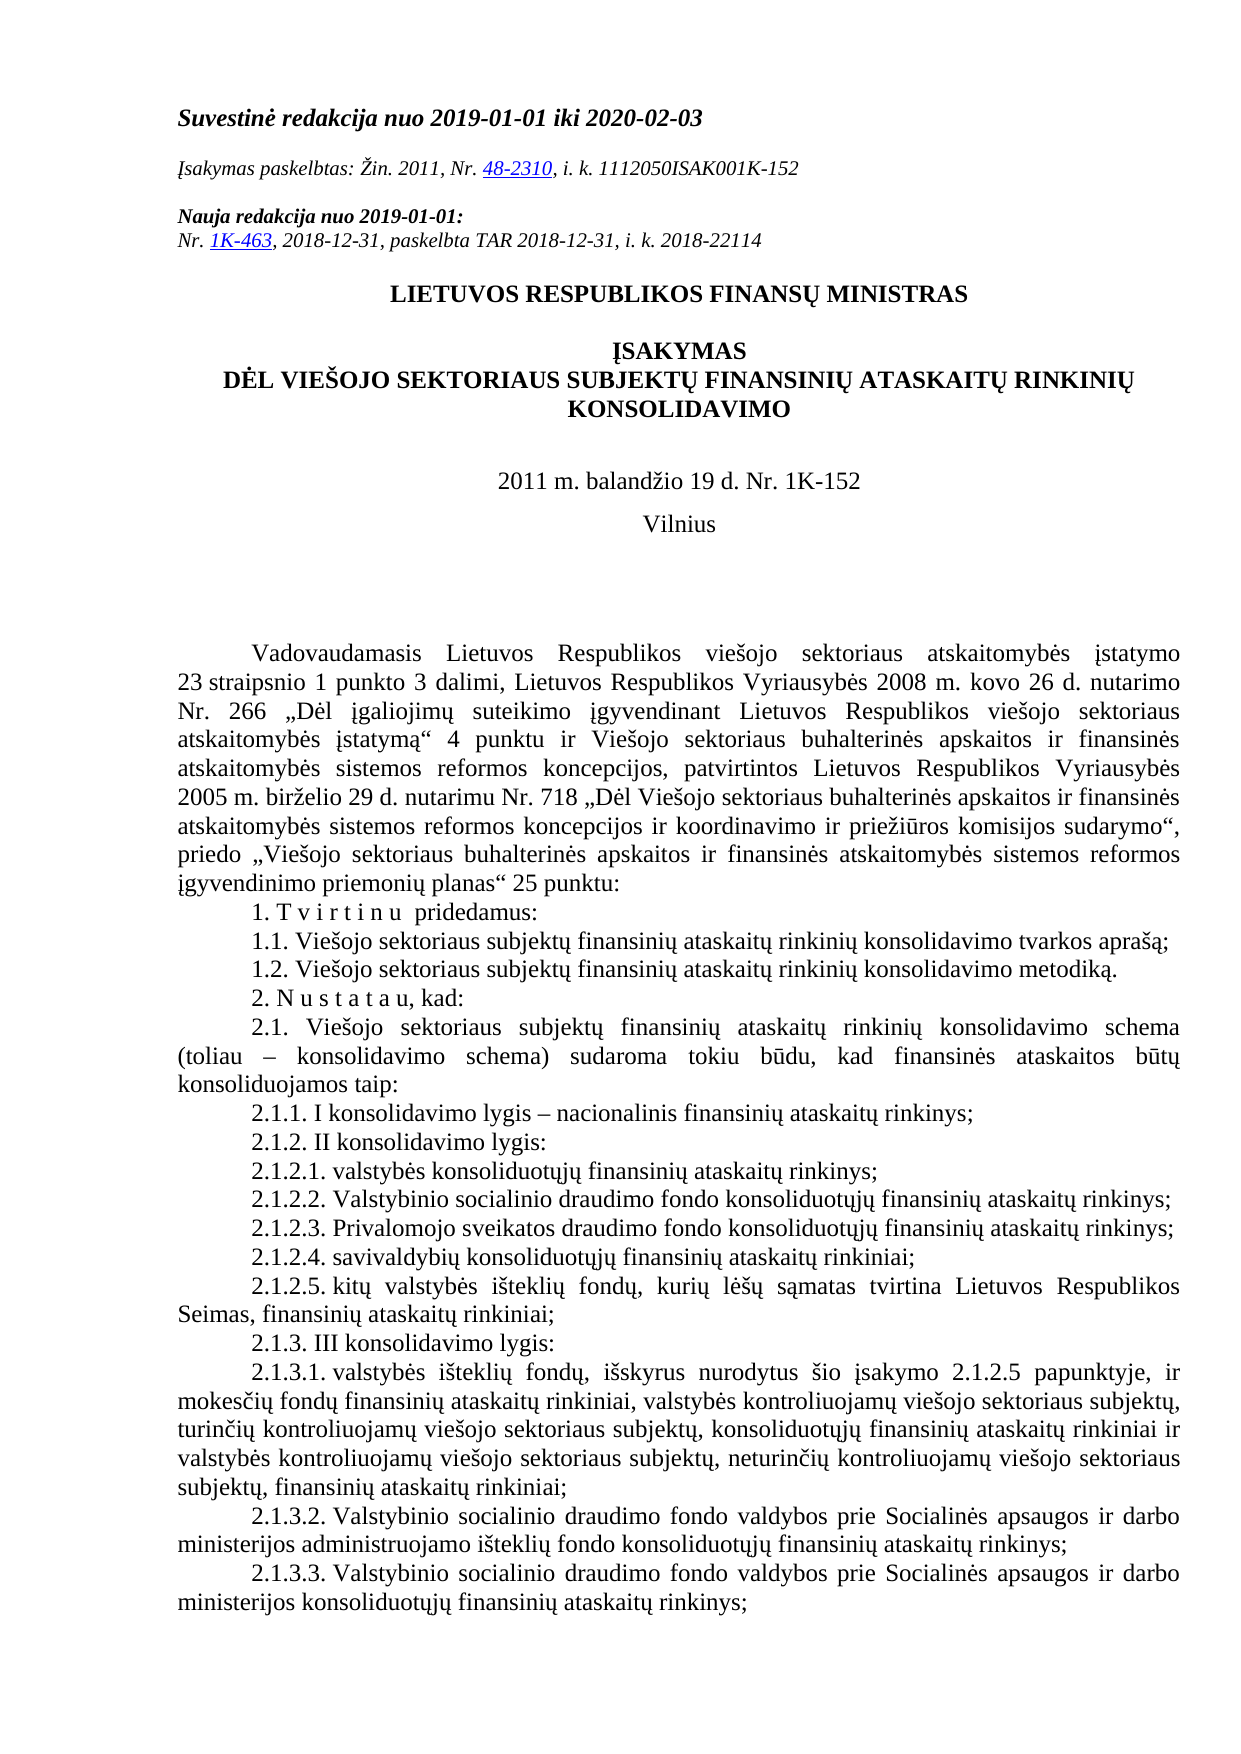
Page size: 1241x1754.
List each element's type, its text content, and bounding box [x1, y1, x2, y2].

text 2.1.2.4. savivaldybių konsoliduotųjų finansinių ataskaitų rinkiniai; [177, 1242, 1181, 1271]
text 2.1.2.2. Valstybinio socialinio draudimo fondo konsoliduotųjų finansinių ataskaitų rinkinys; [177, 1184, 1181, 1213]
text Nauja redakcija nuo 2019-01-01: [177, 204, 1181, 228]
text 2.1.2.3. Privalomojo sveikatos draudimo fondo konsoliduotųjų finansinių ataskaitų rinkinys; [177, 1213, 1181, 1242]
text 2.1.2.5. kitų valstybės išteklių fondų, kurių lėšų sąmatas tvirtina Lietuvos Respublikos Seimas, finansinių ataskaitų rinkiniai; [177, 1271, 1181, 1328]
text 1.2. Viešojo sektoriaus subjektų finansinių ataskaitų rinkinių konsolidavimo metodiką. [177, 954, 1181, 983]
text 2.1.3.2. Valstybinio socialinio draudimo fondo valdybos prie Socialinės apsaugos ir darbo ministerijos administruojamo išteklių fondo konsoliduotųjų finansinių ataskaitų rinkinys; [177, 1501, 1181, 1558]
text DĖL VIEŠOJO SEKTORIAUS SUBJEKTŲ FINANSINIŲ ATASKAITŲ RINKINIŲ KONSOLIDAVIMO [177, 365, 1181, 423]
text 1. Tvirtinu pridedamus: [177, 897, 1181, 926]
text Nr. 1K-463, 2018-12-31, paskelbta TAR 2018-12-31, i. k. 2018-22114 [177, 228, 1181, 252]
text 2.1.3. III konsolidavimo lygis: [177, 1328, 1181, 1357]
text 2.1.2.1. valstybės konsoliduotųjų finansinių ataskaitų rinkinys; [177, 1156, 1181, 1184]
text 2.1.3.1. valstybės išteklių fondų, išskyrus nurodytus šio įsakymo 2.1.2.5 papunktyje, ir mokesčių fondų finansinių ataskaitų rinkiniai, valstybės kontroliuojamų viešojo sektoriaus subjektų, turinčių kontroliuojamų viešojo sektoriaus subjektų, konsoliduotųjų finansinių ataskaitų rinkiniai ir valstybės kontroliuojamų viešojo sektoriaus subjektų, neturinčių kontroliuojamų viešojo sektoriaus subjektų, finansinių ataskaitų rinkiniai; [177, 1357, 1181, 1501]
text 2.1. Viešojo sektoriaus subjektų finansinių ataskaitų rinkinių konsolidavimo schema (toliau – konsolidavimo schema) sudaroma tokiu būdu, kad finansinės ataskaitos būtų konsoliduojamos taip: [177, 1012, 1181, 1098]
text LIETUVOS RESPUBLIKOS FINANSŲ MINISTRAS [177, 279, 1181, 308]
text Suvestinė redakcija nuo 2019-01-01 iki 2020-02-03 [177, 103, 1181, 132]
text 2.1.3.3. Valstybinio socialinio draudimo fondo valdybos prie Socialinės apsaugos ir darbo ministerijos konsoliduotųjų finansinių ataskaitų rinkinys; [177, 1558, 1181, 1616]
text Vadovaudamasis Lietuvos Respublikos viešojo sektoriaus atskaitomybės įstatymo 23 straipsnio 1 punkto 3 dalimi, Lietuvos Respublikos Vyriausybės 2008 m. kovo 26 d. nutarimo Nr. 266 „Dėl įgaliojimų suteikimo įgyvendinant Lietuvos Respublikos viešojo sektoriaus atskaitomybės įstatymą“ 4 punktu ir Viešojo sektoriaus buhalterinės apskaitos ir finansinės atskaitomybės sistemos reformos koncepcijos, patvirtintos Lietuvos Respublikos Vyriausybės 2005 m. birželio 29 d. nutarimu Nr. 718 „Dėl Viešojo sektoriaus buhalterinės apskaitos ir finansinės atskaitomybės sistemos reformos koncepcijos ir koordinavimo ir priežiūros komisijos sudarymo“, priedo „Viešojo sektoriaus buhalterinės apskaitos ir finansinės atskaitomybės sistemos reformos įgyvendinimo priemonių planas“ 25 punktu: [177, 638, 1181, 897]
text Įsakymas paskelbtas: Žin. 2011, Nr. 48-2310, i. k. 1112050ISAK001K-152 [177, 156, 1181, 180]
text 1.1. Viešojo sektoriaus subjektų finansinių ataskaitų rinkinių konsolidavimo tvarkos aprašą; [177, 926, 1181, 954]
text ĮSAKYMAS [177, 336, 1181, 365]
text 2.1.1. I konsolidavimo lygis – nacionalinis finansinių ataskaitų rinkinys; [177, 1098, 1181, 1127]
text 2011 m. balandžio 19 d. Nr. 1K-152 [177, 466, 1181, 494]
text 2.1.2. II konsolidavimo lygis: [177, 1127, 1181, 1156]
text Vilnius [177, 509, 1181, 538]
text 2. N u s t a t a u, kad: [177, 983, 1181, 1012]
